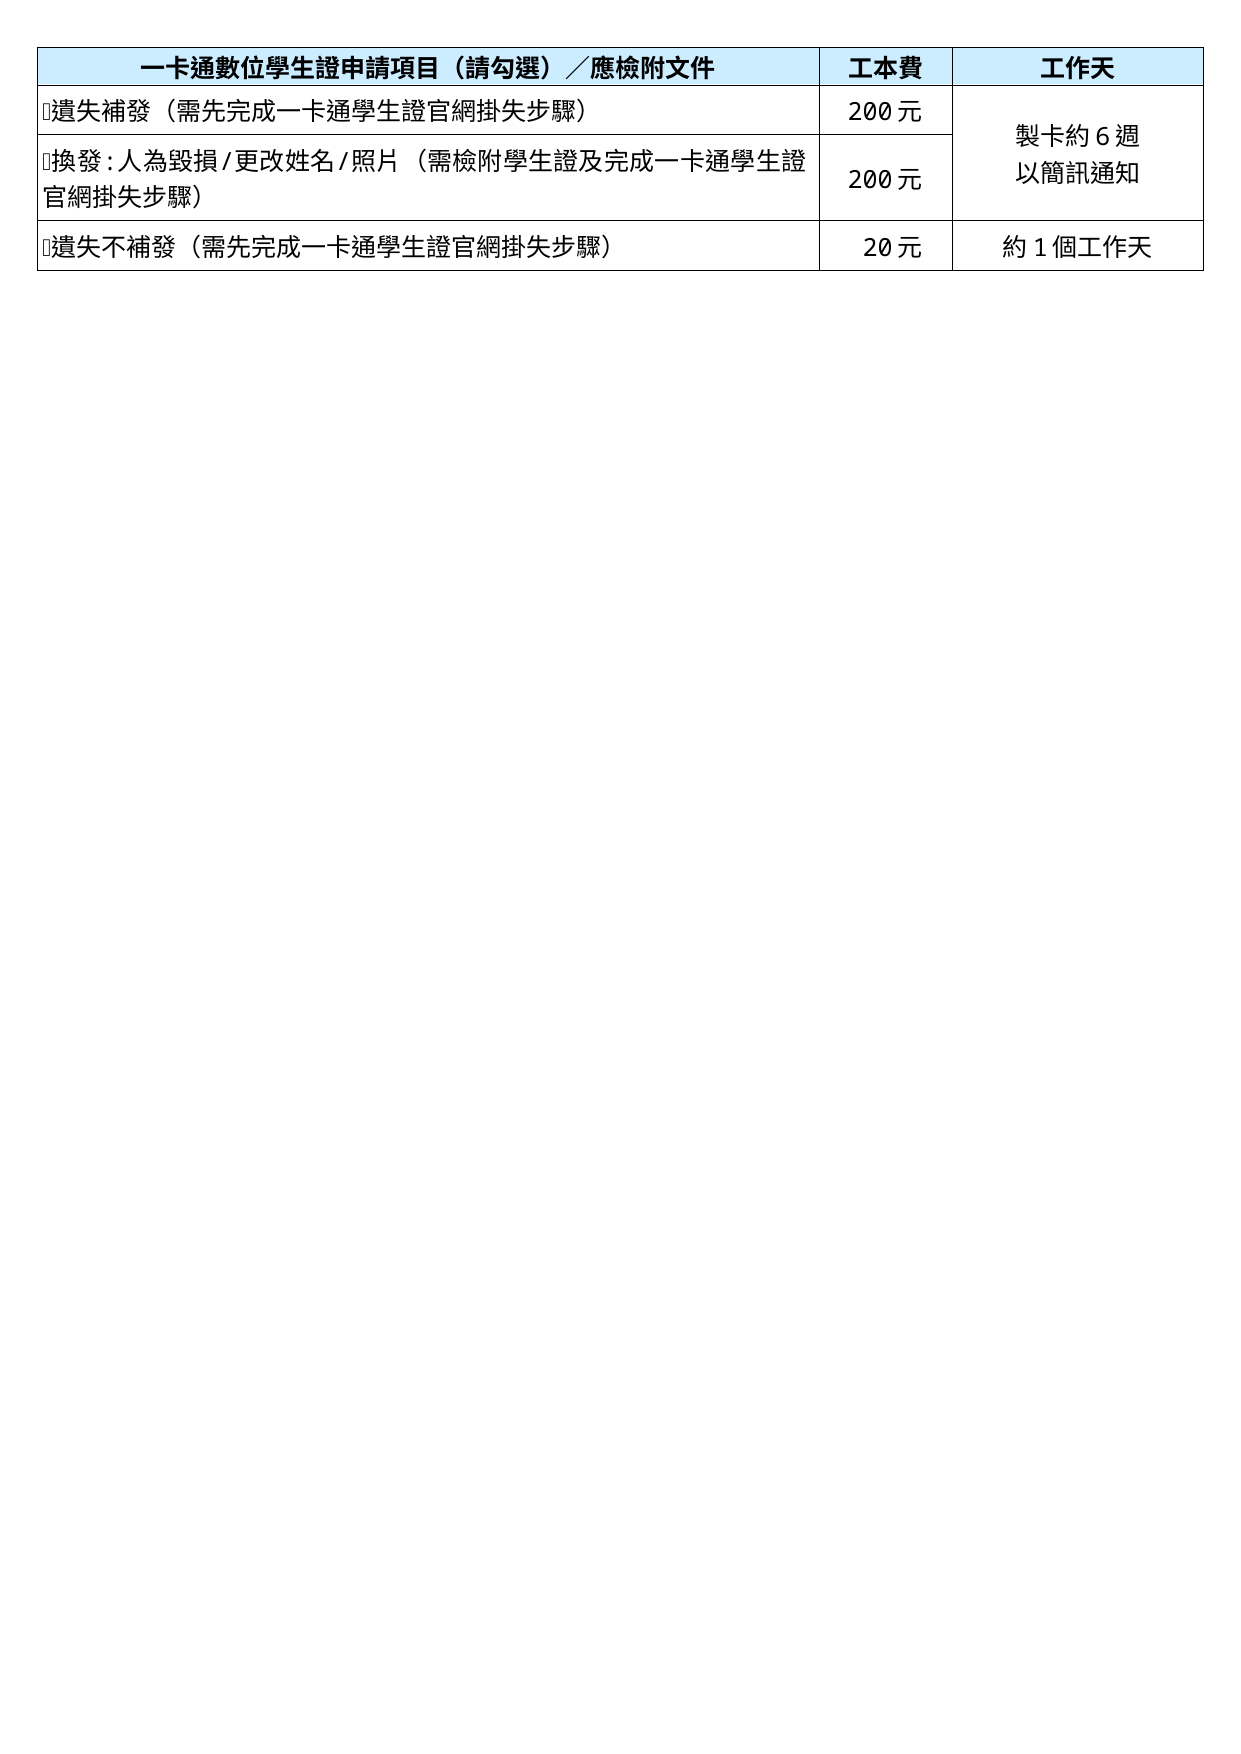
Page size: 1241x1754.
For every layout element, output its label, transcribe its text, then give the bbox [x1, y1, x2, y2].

table_cell 200元 [820, 86, 952, 134]
table_cell 製卡約6週 以簡訊通知 [953, 86, 1203, 220]
table_cell 工作天 [953, 48, 1203, 84]
table_cell 遺失補發（需先完成一卡通學生證官網掛失步驟） [38, 86, 819, 134]
table_cell 200元 [820, 135, 952, 220]
table_cell 一卡通數位學生證申請項目（請勾選）／應檢附文件 [38, 48, 819, 84]
table_cell 換發:人為毀損/更改姓名/照片（需檢附學生證及完成一卡通學生證官網掛失步驟） [38, 135, 819, 220]
table_cell 遺失不補發（需先完成一卡通學生證官網掛失步驟） [38, 221, 819, 270]
table_cell 工本費 [820, 48, 952, 84]
table_cell 20元 [820, 221, 952, 270]
table_cell 約1個工作天 [953, 221, 1203, 270]
